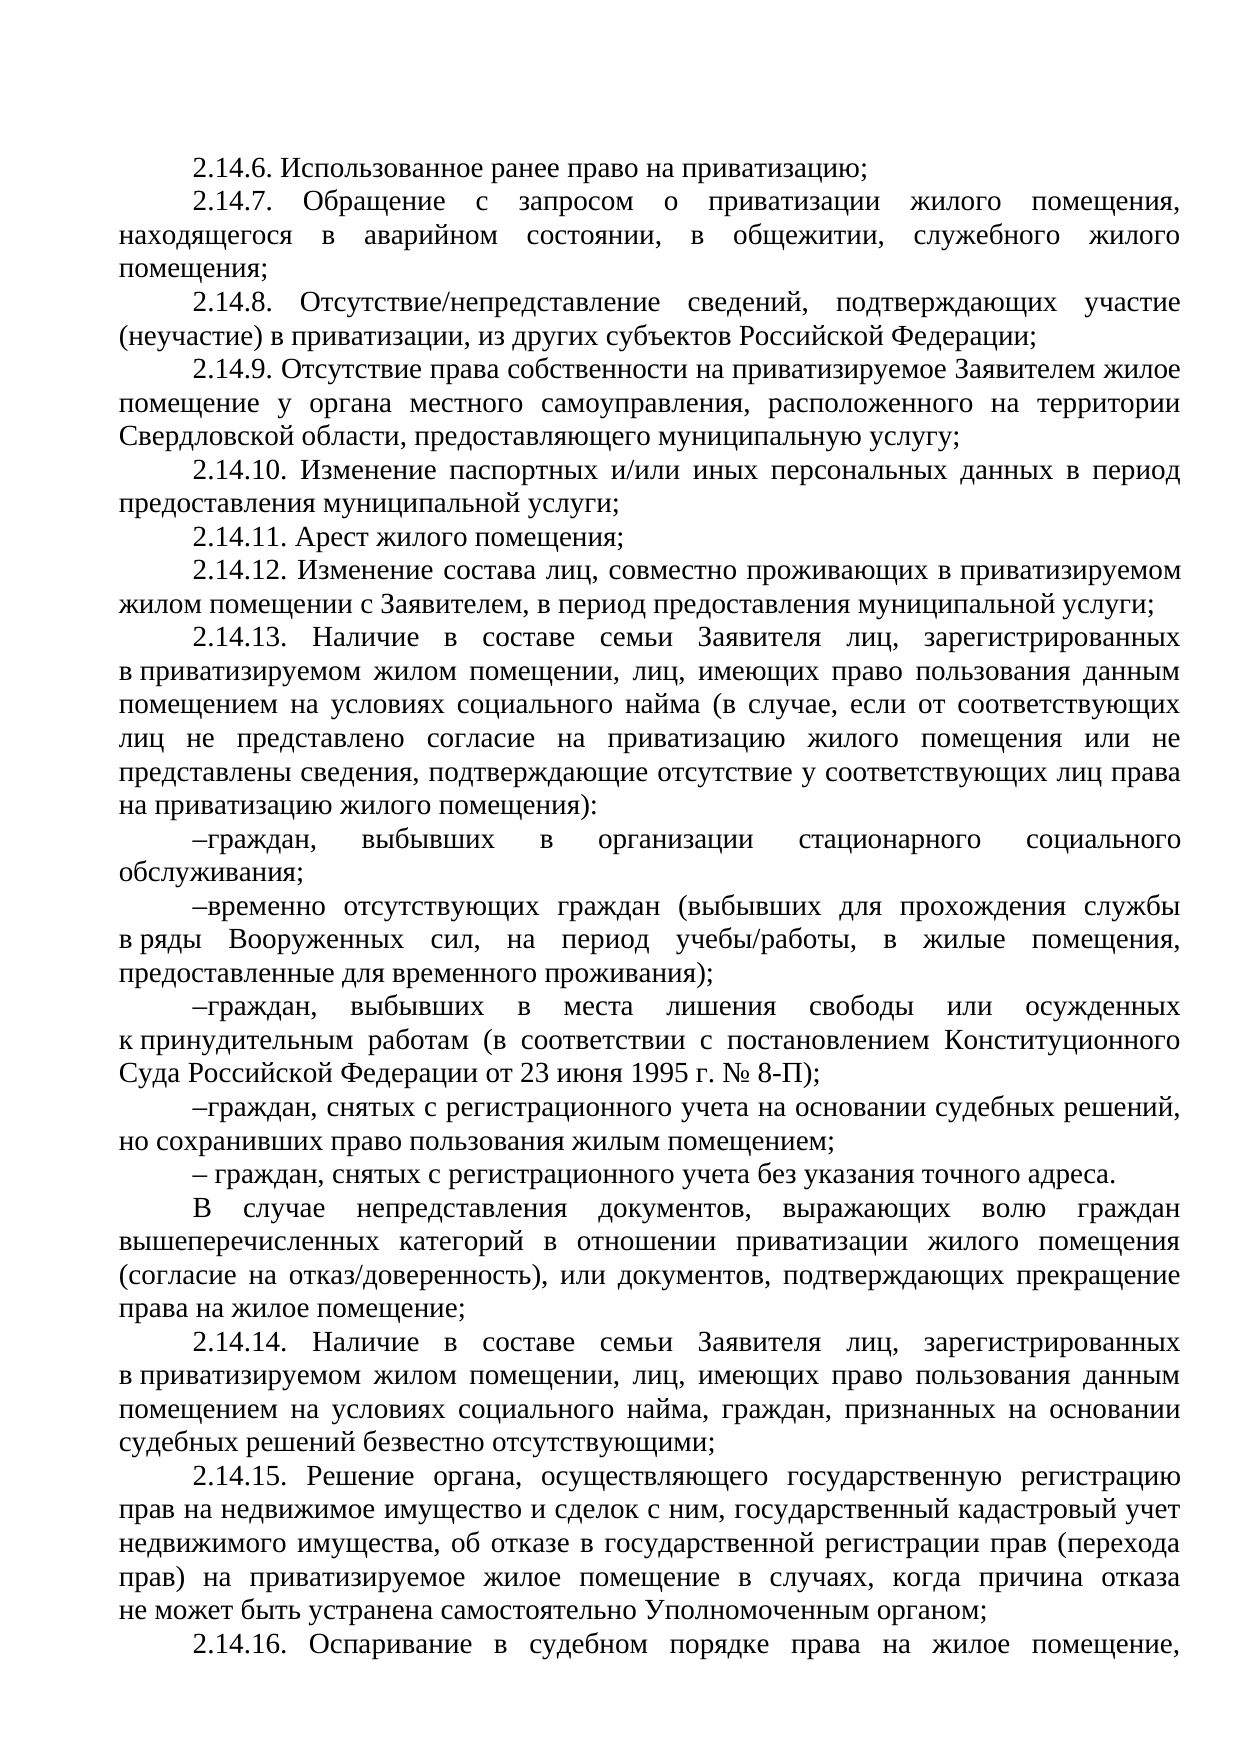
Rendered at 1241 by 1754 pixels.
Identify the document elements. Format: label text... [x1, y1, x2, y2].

text 2.14.15. Решение органа, осуществляющего государственную регистрацию прав на недвижимое имущество и сделок с ним, государственный кадастровый учет недвижимого имущества, об отказе в государственной регистрации прав (перехода прав) на приватизируемое жилое помещение в случаях, когда причина отказа не может быть устранена самостоятельно Уполномоченным органом; [118, 1458, 1181, 1626]
text – граждан, выбывших в организации стационарного социального обслуживания; [118, 821, 1181, 888]
text 2.14.10. Изменение паспортных и/или иных персональных данных в период предоставления муниципальной услуги; [118, 452, 1181, 519]
text 2.14.9. Отсутствие права собственности на приватизируемое Заявителем жилое помещение у органа местного самоуправления, расположенного на территории Свердловской области, предоставляющего муниципальную услугу; [118, 351, 1181, 452]
text – граждан, выбывших в места лишения свободы или осужденных к принудительным работам (в соответствии с постановлением Конституционного Суда Российской Федерации от 23 июня 1995 г. № 8-П); [118, 988, 1181, 1089]
text 2.14.12. Изменение состава лиц, совместно проживающих в приватизируемом жилом помещении с Заявителем, в период предоставления муниципальной услуги; [118, 552, 1181, 619]
text 2.14.16. Оспаривание в судебном порядке права на жилое помещение, [118, 1626, 1181, 1659]
text В случае непредставления документов, выражающих волю граждан вышеперечисленных категорий в отношении приватизации жилого помещения (согласие на отказ/доверенность), или документов, подтверждающих прекращение права на жилое помещение; [118, 1190, 1181, 1324]
text 2.14.14. Наличие в составе семьи Заявителя лиц, зарегистрированных в приватизируемом жилом помещении, лиц, имеющих право пользования данным помещением на условиях социального найма, граждан, признанных на основании судебных решений безвестно отсутствующими; [118, 1324, 1181, 1458]
text – граждан, снятых с регистрационного учета на основании судебных решений, но сохранивших право пользования жилым помещением; [118, 1089, 1181, 1156]
text – временно отсутствующих граждан (выбывших для прохождения службы в ряды Вооруженных сил, на период учебы/работы, в жилые помещения, предоставленные для временного проживания); [118, 888, 1181, 988]
text 2.14.7. Обращение с запросом о приватизации жилого помещения, находящегося в аварийном состоянии, в общежитии, служебного жилого помещения; [118, 183, 1181, 284]
text 2.14.11. Арест жилого помещения; [118, 519, 1181, 552]
text – граждан, снятых с регистрационного учета без указания точного адреса. [118, 1156, 1181, 1190]
text 2.14.13. Наличие в составе семьи Заявителя лиц, зарегистрированных в приватизируемом жилом помещении, лиц, имеющих право пользования данным помещением на условиях социального найма (в случае, если от соответствующих лиц не представлено согласие на приватизацию жилого помещения или не представлены сведения, подтверждающие отсутствие у соответствующих лиц права на приватизацию жилого помещения): [118, 619, 1181, 821]
text 2.14.8. Отсутствие/непредставление сведений, подтверждающих участие (неучастие) в приватизации, из других субъектов Российской Федерации; [118, 284, 1181, 351]
text 2.14.6. Использованное ранее право на приватизацию; [118, 150, 1181, 183]
